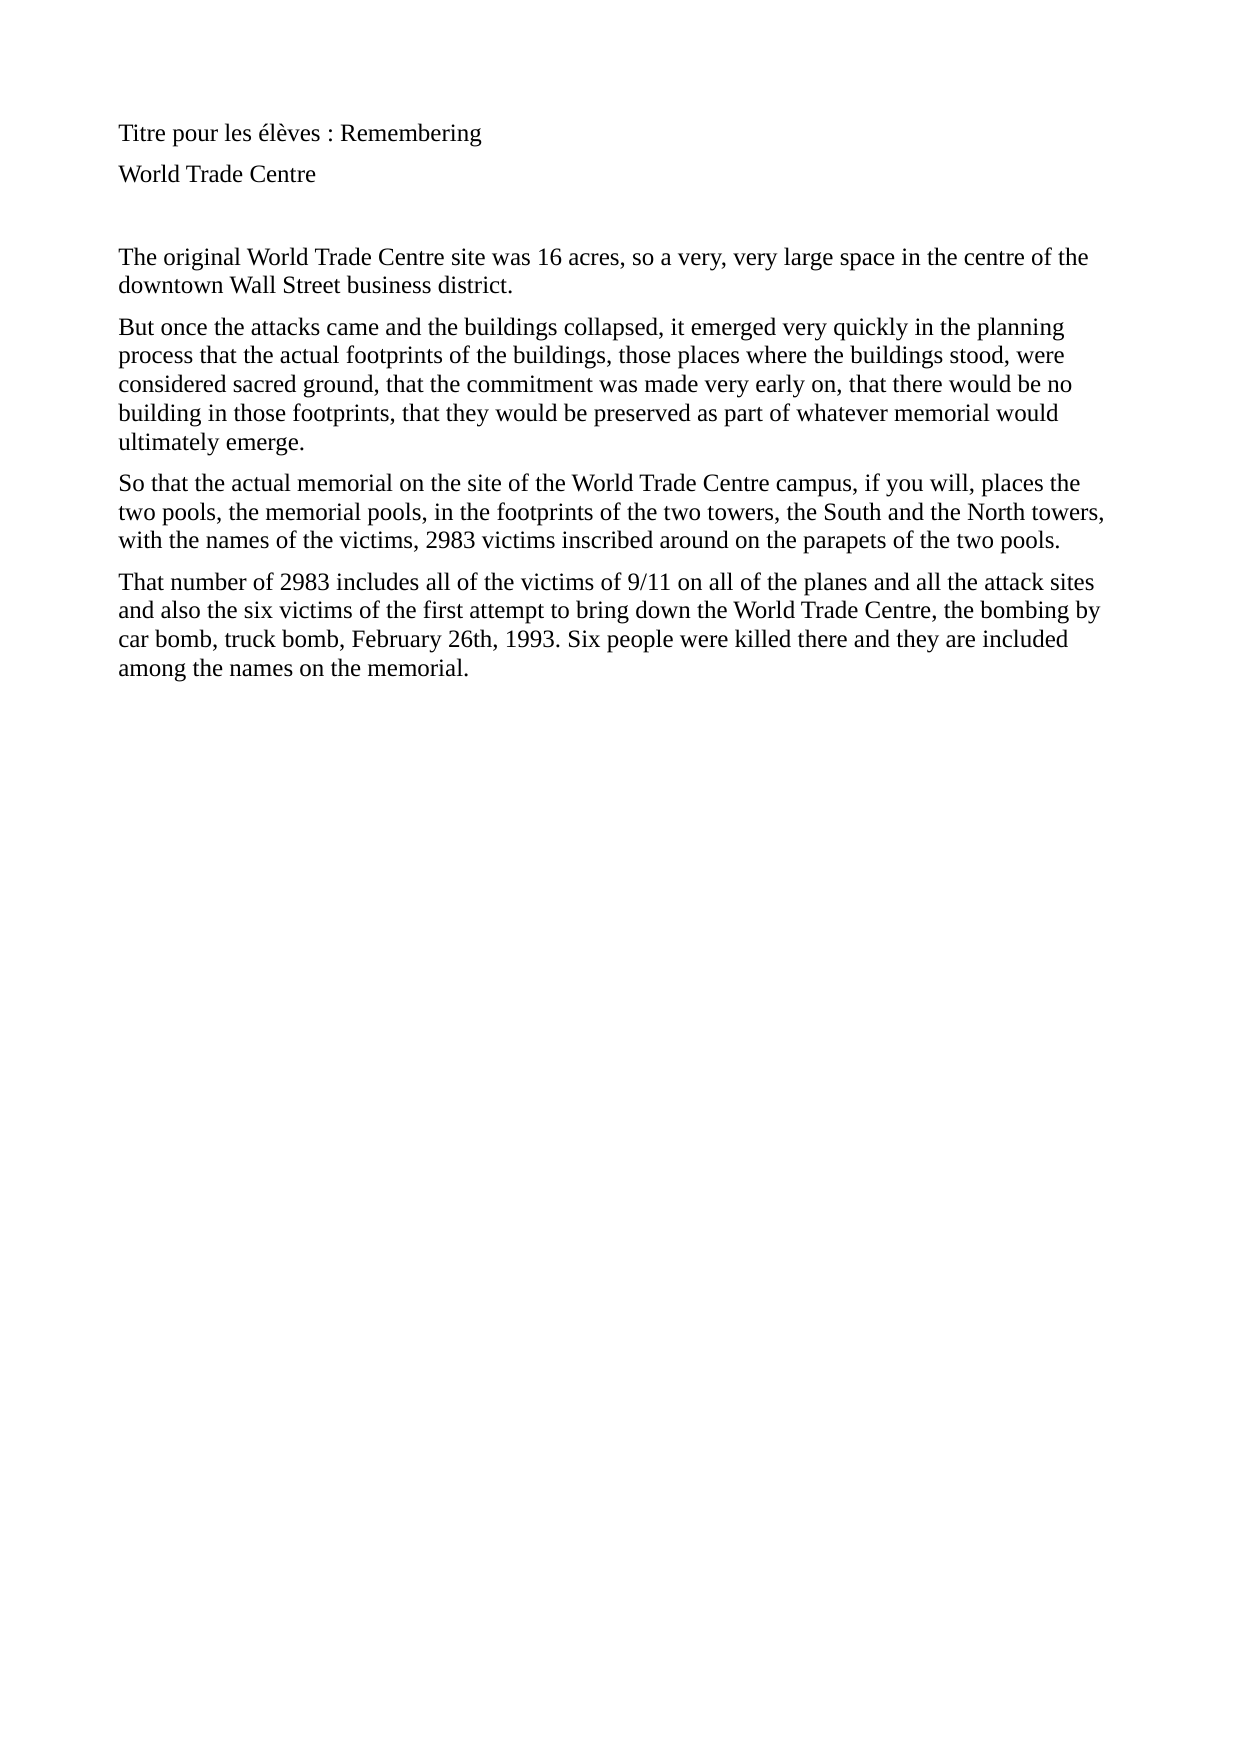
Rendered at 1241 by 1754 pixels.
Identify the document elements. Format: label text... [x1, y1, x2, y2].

text World Trade Centre [118, 159, 1122, 188]
text So that the actual memorial on the site of the World Trade Centre campus, if you will, places the two pools, the memorial pools, in the footprints of the two towers, the South and the North towers, with the names of the victims, 2983 victims inscribed around on the parapets of the two pools. [118, 468, 1122, 554]
text Titre pour les élèves : Remembering [118, 118, 1122, 147]
text That number of 2983 includes all of the victims of 9/11 on all of the planes and all the attack sites and also the six victims of the first attempt to bring down the World Trade Centre, the bombing by car bomb, truck bomb, February 26th, 1993. Six people were killed there and they are included among the names on the memorial. [118, 567, 1122, 682]
text The original World Trade Centre site was 16 acres, so a very, very large space in the centre of the downtown Wall Street business district. [118, 242, 1122, 299]
text But once the attacks came and the buildings collapsed, it emerged very quickly in the planning process that the actual footprints of the buildings, those places where the buildings stood, were considered sacred ground, that the commitment was made very early on, that there would be no building in those footprints, that they would be preserved as part of whatever memorial would ultimately emerge. [118, 312, 1122, 456]
